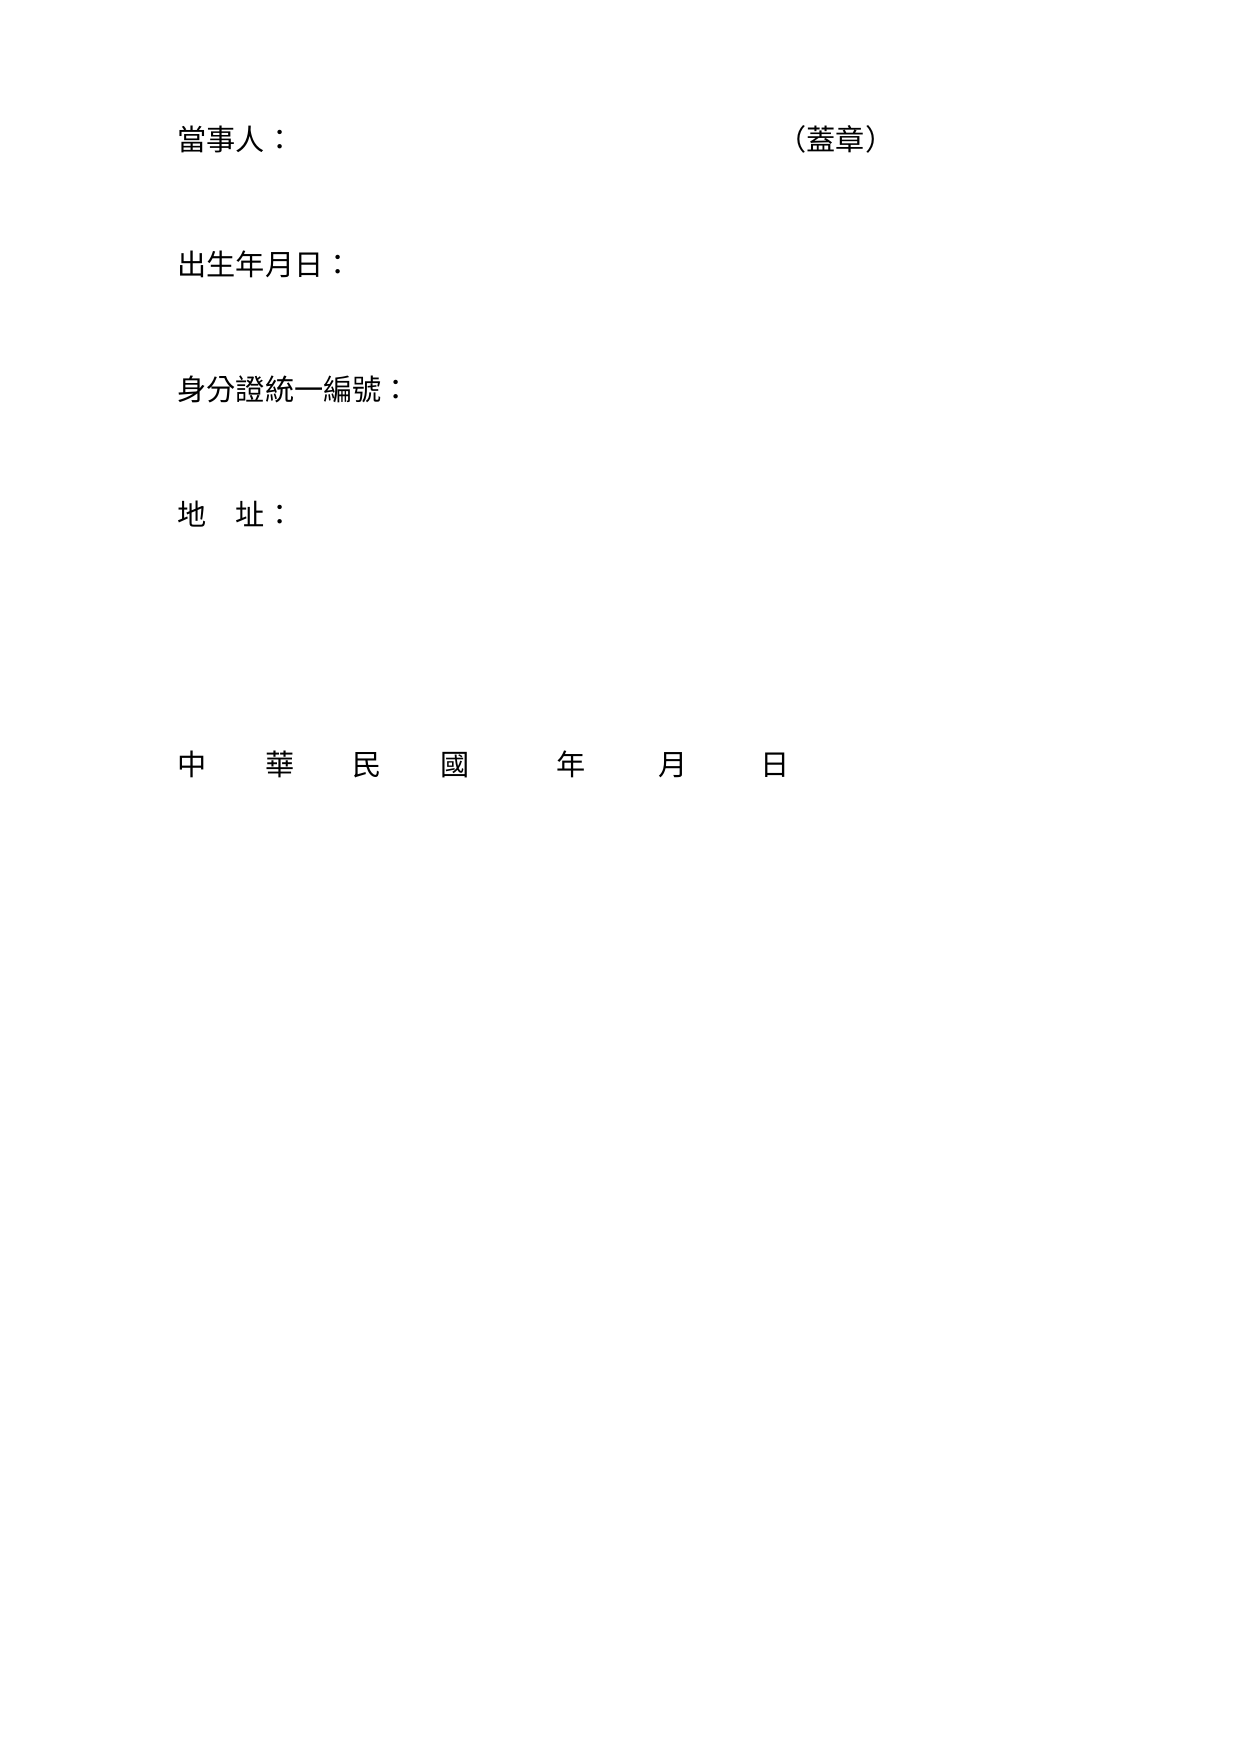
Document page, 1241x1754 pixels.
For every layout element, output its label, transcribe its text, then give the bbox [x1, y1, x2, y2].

text 中 華 民 國 年 月 日 [177, 721, 1063, 783]
text 身分證統一編號： [177, 346, 1063, 408]
text 出生年月日： [177, 221, 1063, 283]
text 當事人： （蓋章） [177, 96, 1063, 158]
text 地 址： [177, 471, 1063, 533]
